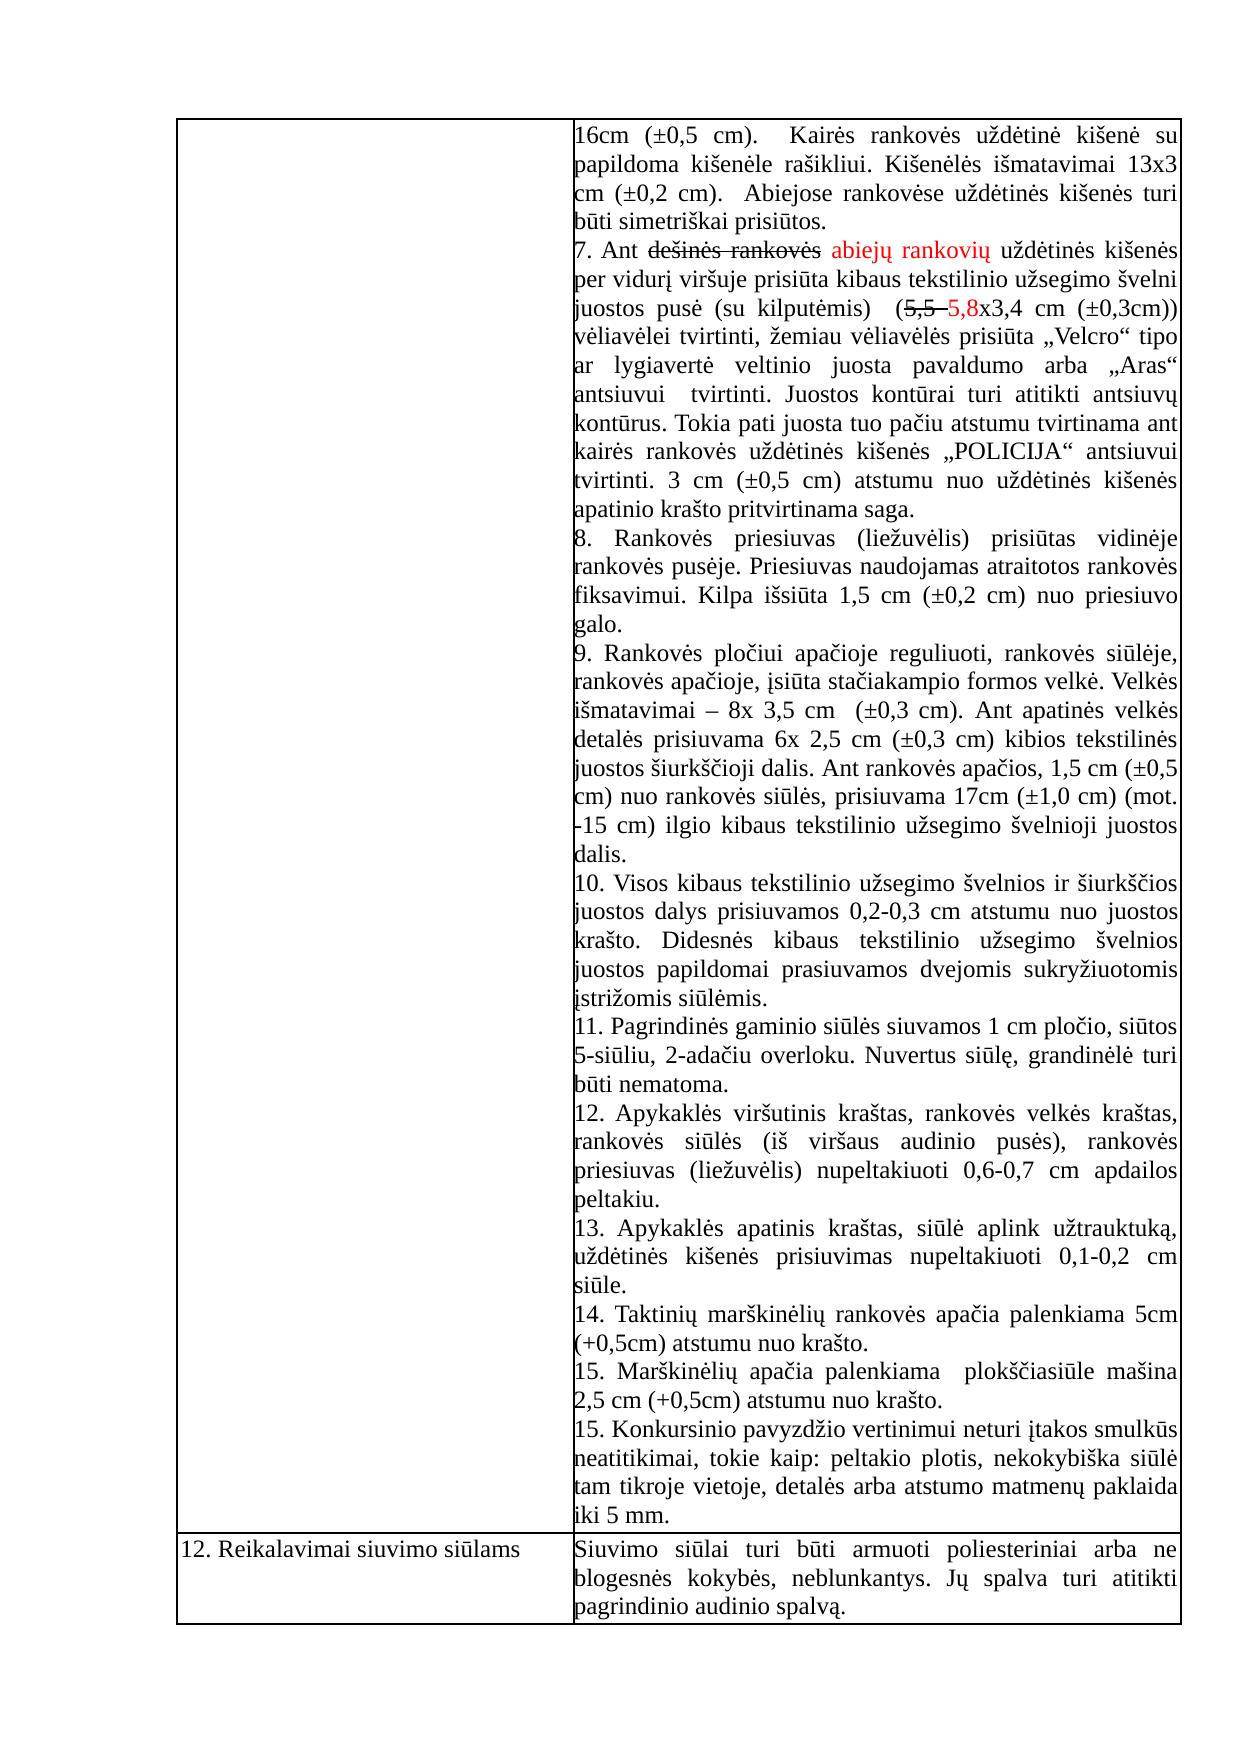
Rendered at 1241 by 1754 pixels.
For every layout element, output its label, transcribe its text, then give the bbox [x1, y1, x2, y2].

table_cell [178, 120, 573, 1532]
table_cell Siuvimo siūlai turi būti armuoti poliesteriniai arba ne blogesnės kokybės, neblunkantys. Jų spalva turi atitikti pagrindinio audinio spalvą. [575, 1534, 1180, 1623]
table_cell 12. Reikalavimai siuvimo siūlams [178, 1534, 573, 1623]
table_cell 16cm (±0,5 cm). Kairės rankovės uždėtinė kišenė su papildoma kišenėle rašikliui. Kišenėlės išmatavimai 13x3 cm (±0,2 cm). Abiejose rankovėse uždėtinės kišenės turi būti simetriškai prisiūtos. 7. Ant dešinės rankovės abiejų rankovių uždėtinės kišenės per vidurį viršuje prisiūta kibaus tekstilinio užsegimo švelni juostos pusė (su kilputėmis) (5,5 5,8x3,4 cm (±0,3cm)) vėliavėlei tvirtinti, žemiau vėliavėlės prisiūta „Velcro“ tipo ar lygiavertė veltinio juosta pavaldumo arba „Aras“ antsiuvui tvirtinti. Juostos kontūrai turi atitikti antsiuvų kontūrus. Tokia pati juosta tuo pačiu atstumu tvirtinama ant kairės rankovės uždėtinės kišenės „POLICIJA“ antsiuvui tvirtinti. 3 cm (±0,5 cm) atstumu nuo uždėtinės kišenės apatinio krašto pritvirtinama saga. 8. Rankovės priesiuvas (liežuvėlis) prisiūtas vidinėje rankovės pusėje. Priesiuvas naudojamas atraitotos rankovės fiksavimui. Kilpa išsiūta 1,5 cm (±0,2 cm) nuo priesiuvo galo. 9. Rankovės pločiui apačioje reguliuoti, rankovės siūlėje, rankovės apačioje, įsiūta stačiakampio formos velkė. Velkės išmatavimai – 8x 3,5 cm (±0,3 cm). Ant apatinės velkės detalės prisiuvama 6x 2,5 cm (±0,3 cm) kibios tekstilinės juostos šiurkščioji dalis. Ant rankovės apačios, 1,5 cm (±0,5 cm) nuo rankovės siūlės, prisiuvama 17cm (±1,0 cm) (mot. -15 cm) ilgio kibaus tekstilinio užsegimo švelnioji juostos dalis. 10. Visos kibaus tekstilinio užsegimo švelnios ir šiurkščios juostos dalys prisiuvamos 0,2-0,3 cm atstumu nuo juostos krašto. Didesnės kibaus tekstilinio užsegimo švelnios juostos papildomai prasiuvamos dvejomis sukryžiuotomis įstrižomis siūlėmis. 11. Pagrindinės gaminio siūlės siuvamos 1 cm pločio, siūtos 5-siūliu, 2-adačiu overloku. Nuvertus siūlę, grandinėlė turi būti nematoma. 12. Apykaklės viršutinis kraštas, rankovės velkės kraštas, rankovės siūlės (iš viršaus audinio pusės), rankovės priesiuvas (liežuvėlis) nupeltakiuoti 0,6-0,7 cm apdailos peltakiu. 13. Apykaklės apatinis kraštas, siūlė aplink užtrauktuką, uždėtinės kišenės prisiuvimas nupeltakiuoti 0,1-0,2 cm siūle. 14. Taktinių marškinėlių rankovės apačia palenkiama 5cm (+0,5cm) atstumu nuo krašto. 15. Marškinėlių apačia palenkiama plokščiasiūle mašina 2,5 cm (+0,5cm) atstumu nuo krašto. 15. Konkursinio pavyzdžio vertinimui neturi įtakos smulkūs neatitikimai, tokie kaip: peltakio plotis, nekokybiška siūlė tam tikroje vietoje, detalės arba atstumo matmenų paklaida iki 5 mm. [575, 120, 1180, 1532]
